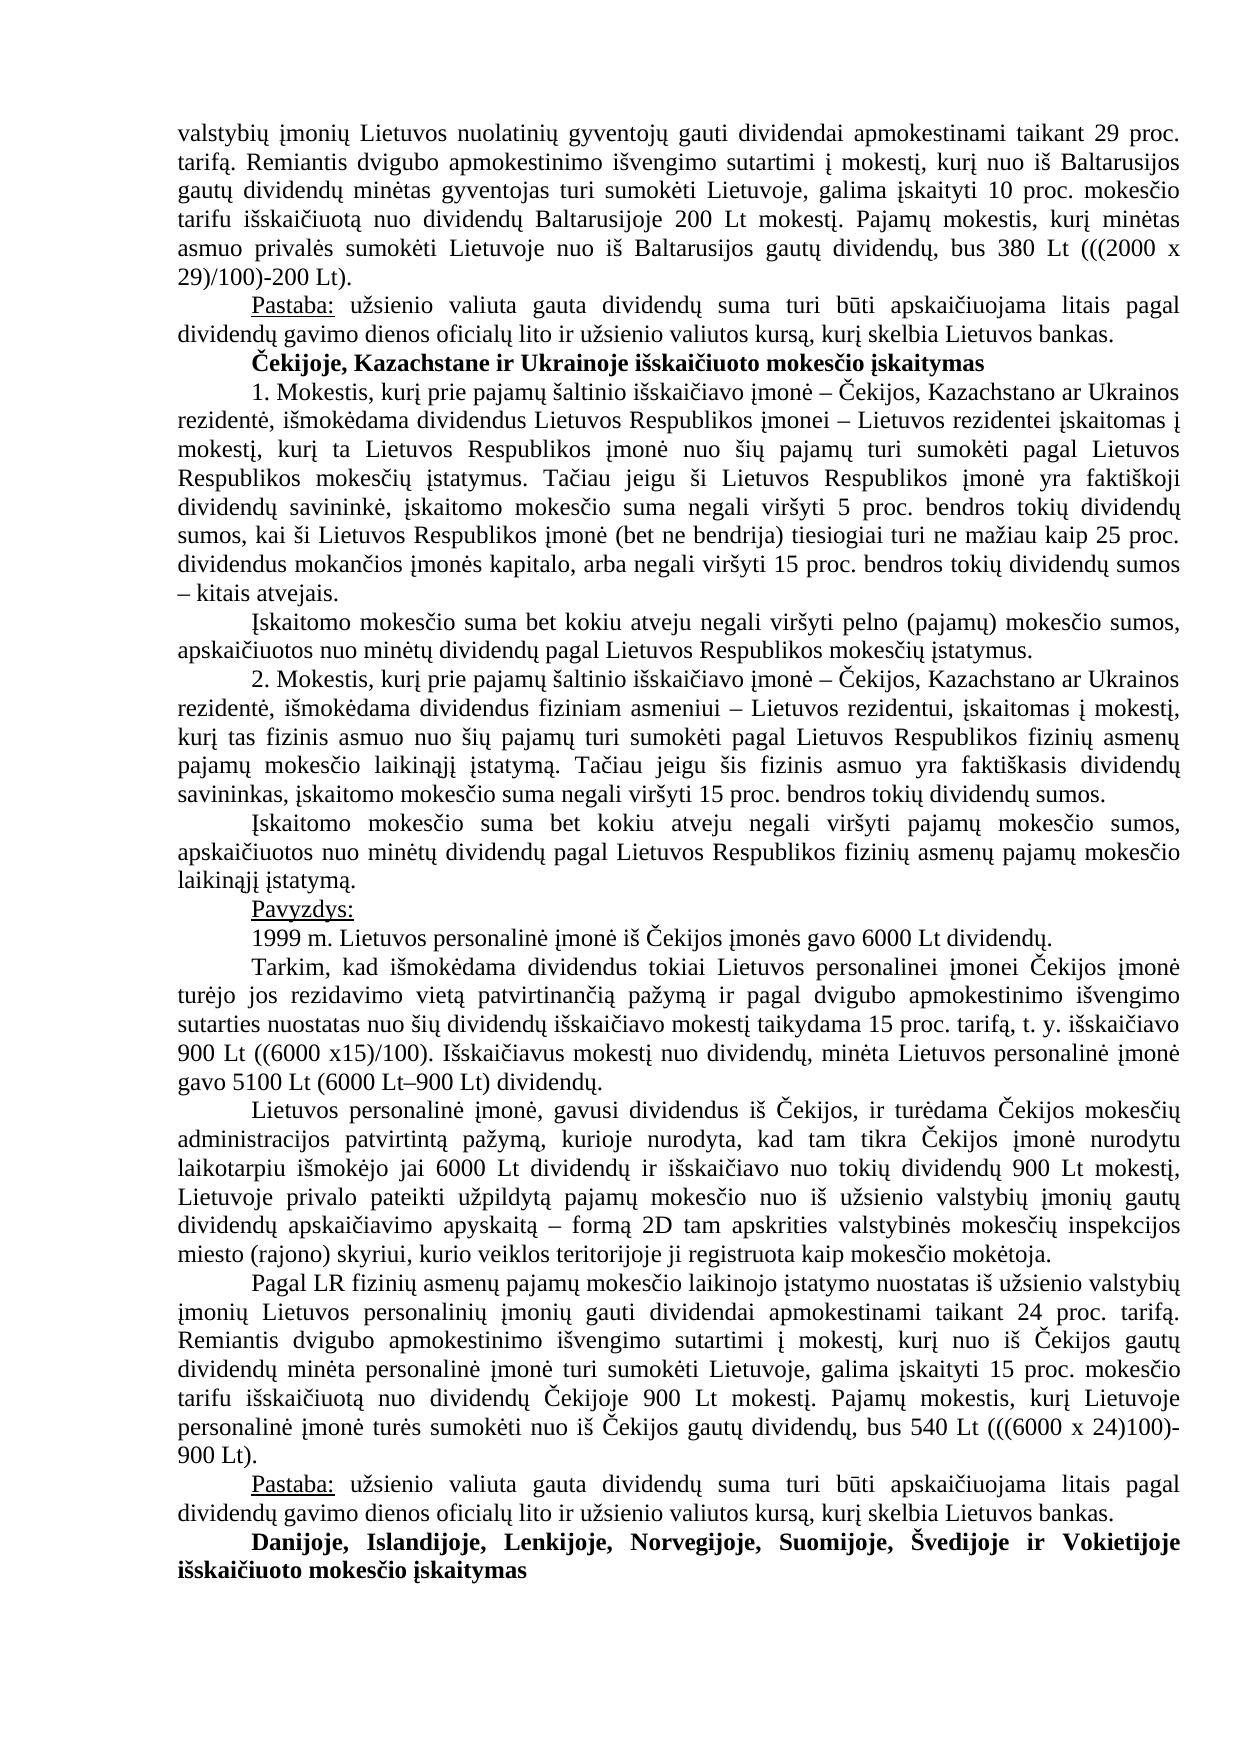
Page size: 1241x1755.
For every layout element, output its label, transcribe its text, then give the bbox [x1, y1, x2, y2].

text Danijoje, Islandijoje, Lenkijoje, Norvegijoje, Suomijoje, Švedijoje ir Vokietijoje išskaičiuoto mokesčio įskaitymas [177, 1527, 1181, 1584]
text 1999 m. Lietuvos personalinė įmonė iš Čekijos įmonės gavo 6000 Lt dividendų. [177, 923, 1181, 952]
text valstybių įmonių Lietuvos nuolatinių gyventojų gauti dividendai apmokestinami taikant 29 proc. tarifą. Remiantis dvigubo apmokestinimo išvengimo sutartimi į mokestį, kurį nuo iš Baltarusijos gautų dividendų minėtas gyventojas turi sumokėti Lietuvoje, galima įskaityti 10 proc. mokesčio tarifu išskaičiuotą nuo dividendų Baltarusijoje 200 Lt mokestį. Pajamų mokestis, kurį minėtas asmuo privalės sumokėti Lietuvoje nuo iš Baltarusijos gautų dividendų, bus 380 Lt (((2000 x 29)/100)-200 Lt). [177, 118, 1181, 291]
text Pavyzdys: [177, 894, 1181, 923]
text Įskaitomo mokesčio suma bet kokiu atveju negali viršyti pajamų mokesčio sumos, apskaičiuotos nuo minėtų dividendų pagal Lietuvos Respublikos fizinių asmenų pajamų mokesčio laikinąjį įstatymą. [177, 808, 1181, 894]
text Pagal LR fizinių asmenų pajamų mokesčio laikinojo įstatymo nuostatas iš užsienio valstybių įmonių Lietuvos personalinių įmonių gauti dividendai apmokestinami taikant 24 proc. tarifą. Remiantis dvigubo apmokestinimo išvengimo sutartimi į mokestį, kurį nuo iš Čekijos gautų dividendų minėta personalinė įmonė turi sumokėti Lietuvoje, galima įskaityti 15 proc. mokesčio tarifu išskaičiuotą nuo dividendų Čekijoje 900 Lt mokestį. Pajamų mokestis, kurį Lietuvoje personalinė įmonė turės sumokėti nuo iš Čekijos gautų dividendų, bus 540 Lt (((6000 x 24)100)-900 Lt). [177, 1268, 1181, 1469]
text Čekijoje, Kazachstane ir Ukrainoje išskaičiuoto mokesčio įskaitymas [177, 348, 1181, 377]
text Įskaitomo mokesčio suma bet kokiu atveju negali viršyti pelno (pajamų) mokesčio sumos, apskaičiuotos nuo minėtų dividendų pagal Lietuvos Respublikos mokesčių įstatymus. [177, 607, 1181, 664]
text Pastaba: užsienio valiuta gauta dividendų suma turi būti apskaičiuojama litais pagal dividendų gavimo dienos oficialų lito ir užsienio valiutos kursą, kurį skelbia Lietuvos bankas. [177, 1469, 1181, 1527]
text Tarkim, kad išmokėdama dividendus tokiai Lietuvos personalinei įmonei Čekijos įmonė turėjo jos rezidavimo vietą patvirtinančią pažymą ir pagal dvigubo apmokestinimo išvengimo sutarties nuostatas nuo šių dividendų išskaičiavo mokestį taikydama 15 proc. tarifą, t. y. išskaičiavo 900 Lt ((6000 x15)/100). Išskaičiavus mokestį nuo dividendų, minėta Lietuvos personalinė įmonė gavo 5100 Lt (6000 Lt–900 Lt) dividendų. [177, 952, 1181, 1096]
text 2. Mokestis, kurį prie pajamų šaltinio išskaičiavo įmonė – Čekijos, Kazachstano ar Ukrainos rezidentė, išmokėdama dividendus fiziniam asmeniui – Lietuvos rezidentui, įskaitomas į mokestį, kurį tas fizinis asmuo nuo šių pajamų turi sumokėti pagal Lietuvos Respublikos fizinių asmenų pajamų mokesčio laikinąjį įstatymą. Tačiau jeigu šis fizinis asmuo yra faktiškasis dividendų savininkas, įskaitomo mokesčio suma negali viršyti 15 proc. bendros tokių dividendų sumos. [177, 664, 1181, 808]
text Lietuvos personalinė įmonė, gavusi dividendus iš Čekijos, ir turėdama Čekijos mokesčių administracijos patvirtintą pažymą, kurioje nurodyta, kad tam tikra Čekijos įmonė nurodytu laikotarpiu išmokėjo jai 6000 Lt dividendų ir išskaičiavo nuo tokių dividendų 900 Lt mokestį, Lietuvoje privalo pateikti užpildytą pajamų mokesčio nuo iš užsienio valstybių įmonių gautų dividendų apskaičiavimo apyskaitą – formą 2D tam apskrities valstybinės mokesčių inspekcijos miesto (rajono) skyriui, kurio veiklos teritorijoje ji registruota kaip mokesčio mokėtoja. [177, 1096, 1181, 1268]
text Pastaba: užsienio valiuta gauta dividendų suma turi būti apskaičiuojama litais pagal dividendų gavimo dienos oficialų lito ir užsienio valiutos kursą, kurį skelbia Lietuvos bankas. [177, 291, 1181, 348]
text 1. Mokestis, kurį prie pajamų šaltinio išskaičiavo įmonė – Čekijos, Kazachstano ar Ukrainos rezidentė, išmokėdama dividendus Lietuvos Respublikos įmonei – Lietuvos rezidentei įskaitomas į mokestį, kurį ta Lietuvos Respublikos įmonė nuo šių pajamų turi sumokėti pagal Lietuvos Respublikos mokesčių įstatymus. Tačiau jeigu ši Lietuvos Respublikos įmonė yra faktiškoji dividendų savininkė, įskaitomo mokesčio suma negali viršyti 5 proc. bendros tokių dividendų sumos, kai ši Lietuvos Respublikos įmonė (bet ne bendrija) tiesiogiai turi ne mažiau kaip 25 proc. dividendus mokančios įmonės kapitalo, arba negali viršyti 15 proc. bendros tokių dividendų sumos – kitais atvejais. [177, 377, 1181, 607]
